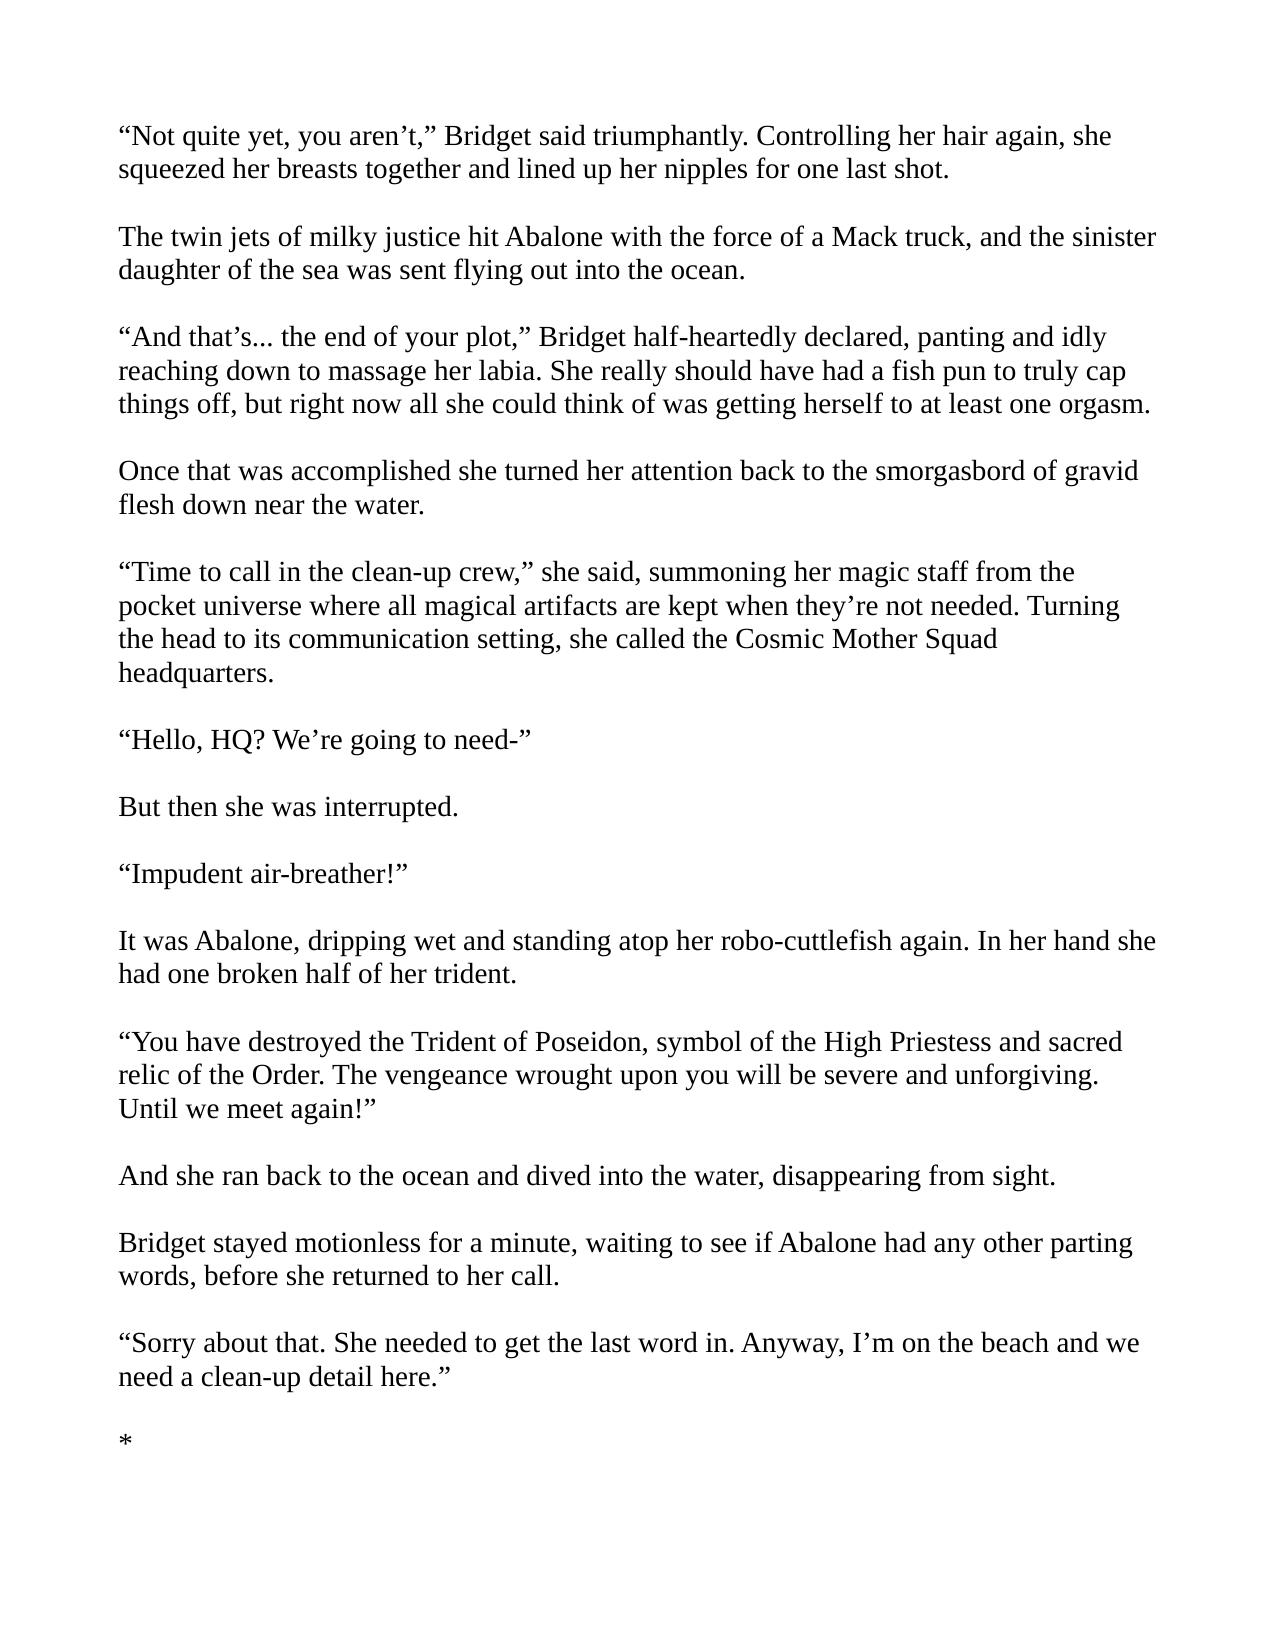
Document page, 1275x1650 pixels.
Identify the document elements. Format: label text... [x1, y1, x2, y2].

text “Hello, HQ? We’re going to need-” [118, 722, 1157, 755]
text And she ran back to the ocean and dived into the water, disappearing from sight. [118, 1158, 1157, 1191]
text But then she was interrupted. [118, 789, 1157, 822]
text It was Abalone, dripping wet and standing atop her robo-cuttlefish again. In her hand she had one broken half of her trident. [118, 923, 1157, 990]
text Bridget stayed motionless for a minute, waiting to see if Abalone had any other parting words, before she returned to her call. [118, 1225, 1157, 1292]
text “You have destroyed the Trident of Poseidon, symbol of the High Priestess and sacred relic of the Order. The vengeance wrought upon you will be severe and unforgiving. Until we meet again!” [118, 1024, 1157, 1124]
text “Sorry about that. She needed to get the last word in. Anyway, I’m on the beach and we need a clean-up detail here.” [118, 1326, 1157, 1393]
text “Not quite yet, you aren’t,” Bridget said triumphantly. Controlling her hair again, she squeezed her breasts together and lined up her nipples for one last shot. [118, 118, 1157, 185]
text “Impudent air-breather!” [118, 856, 1157, 889]
text Once that was accomplished she turned her attention back to the smorgasbord of gravid flesh down near the water. [118, 453, 1157, 521]
text The twin jets of milky justice hit Abalone with the force of a Mack truck, and the sinister daughter of the sea was sent flying out into the ocean. [118, 219, 1157, 286]
text * [118, 1426, 1157, 1460]
text “Time to call in the clean-up crew,” she said, summoning her magic staff from the pocket universe where all magical artifacts are kept when they’re not needed. Turning the head to its communication setting, she called the Cosmic Mother Squad headquarters. [118, 554, 1157, 688]
text “And that’s... the end of your plot,” Bridget half-heartedly declared, panting and idly reaching down to massage her labia. She really should have had a fish pun to truly cap things off, but right now all she could think of was getting herself to at least one orgasm. [118, 319, 1157, 420]
